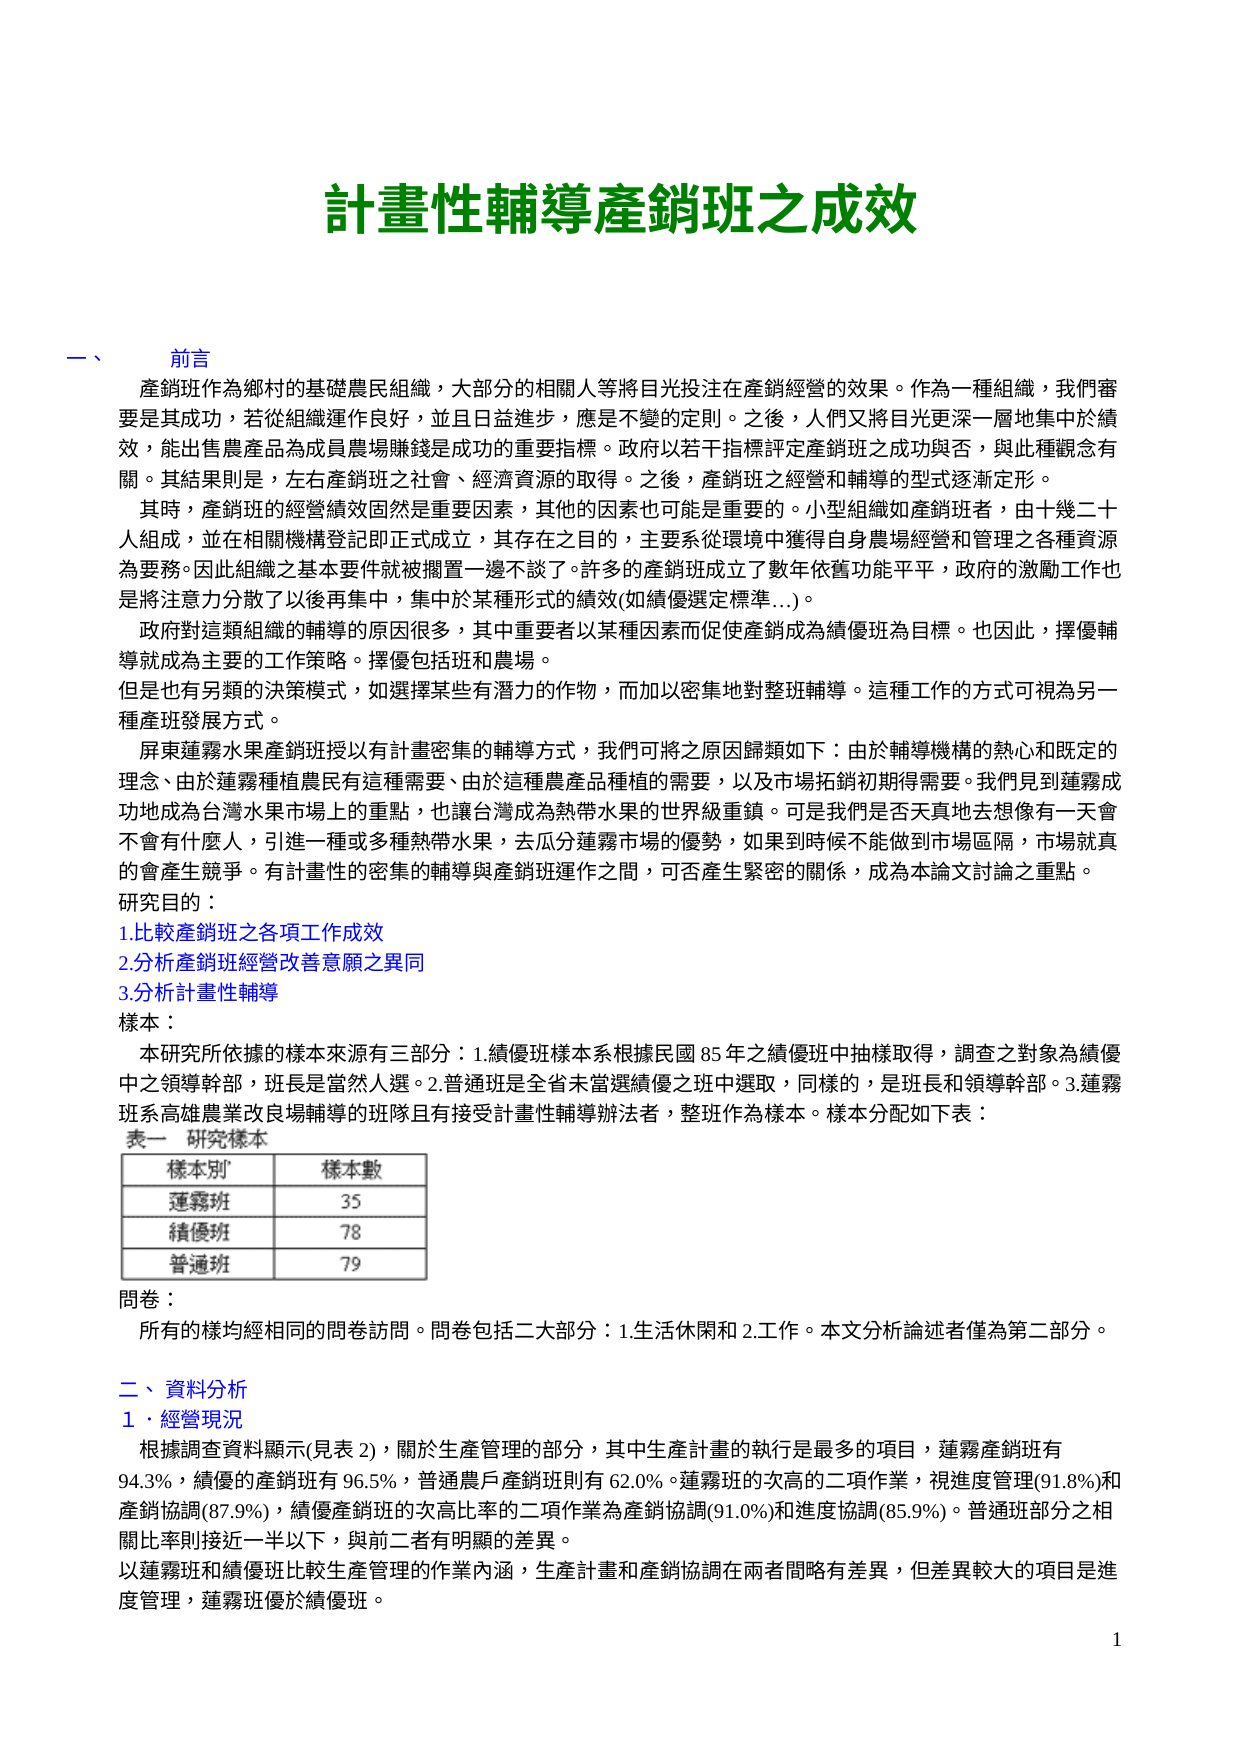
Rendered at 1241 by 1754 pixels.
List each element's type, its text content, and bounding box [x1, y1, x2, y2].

list 前言 產銷班作為鄉村的基礎農民組織，大部分的相關人等將目光投注在產銷經營的效果。作為一種組織，我們審要是其成功，若從組織運作良好，並且日益進步，應是不變的定則。之後，人們又將目光更深一層地集中於績效，能出售農產品為成員農場賺錢是成功的重要指標。政府以若干指標評定產銷班之成功與否，與此種觀念有關。其結果則是，左右產銷班之社會、經濟資源的取得。之後，產銷班之經營和輔導的型式逐漸定形。 其時，產銷班的經營績效固然是重要因素，其他的因素也可能是重要的。小型組織如產銷班者，由十幾二十人組成，並在相關機構登記即正式成立，其存在之目的，主要系從環境中獲得自身農場經營和管理之各種資源為要務。因此組織之基本要件就被擱置一邊不談了。許多的產銷班成立了數年依舊功能平平，政府的激勵工作也是將注意力分散了以後再集中，集中於某種形式的績效(如績優選定標準…)。 政府對這類組織的輔導的原因很多，其中重要者以某種因素而促使產銷成為績優班為目標。也因此，擇優輔導就成為主要的工作策略。擇優包括班和農場。 但是也有另類的決策模式，如選擇某些有潛力的作物，而加以密集地對整班輔導。這種工作的方式可視為另一種產班發展方式。 屏東蓮霧水果產銷班授以有計畫密集的輔導方式，我們可將之原因歸類如下：由於輔導機構的熱心和既定的理念、由於蓮霧種植農民有這種需要、由於這種農產品種植的需要，以及市場拓銷初期得需要。我們見到蓮霧成功地成為台灣水果市場上的重點，也讓台灣成為熱帶水果的世界級重鎮。可是我們是否天真地去想像有一天會不會有什麼人，引進一種或多種熱帶水果，去瓜分蓮霧市場的優勢，如果到時候不能做到市場區隔，市場就真的會產生競爭。有計畫性的密集的輔導與產銷班運作之間，可否產生緊密的關係，成為本論文討論之重點。 研究目的： 1.比較產銷班之各項工作成效 2.分析產銷班經營改善意願之異同 3.分析計畫性輔導 樣本： 本研究所依據的樣本來源有三部分：1.績優班樣本系根據民國85年之績優班中抽樣取得，調查之對象為績優中之領導幹部，班長是當然人選。2.普通班是全省未當選績優之班中選取，同樣的，是班長和領導幹部。3.蓮霧班系高雄農業改良場輔導的班隊且有接受計畫性輔導辦法者，整班作為樣本。樣本分配如下表： 問卷： 所有的樣均經相同的問卷訪問。問卷包括二大部分：1.生活休閑和2.工作。本文分析論述者僅為第二部分。 [67, 342, 1122, 1344]
picture [118, 1127, 431, 1284]
subtitle 計畫性輔導產銷班之成效 [118, 166, 1122, 245]
text 二、 資料分析 １．經營現況 根據調查資料顯示(見表2)，關於生產管理的部分，其中生產計畫的執行是最多的項目，蓮霧產銷班有94.3%，績優的產銷班有96.5%，普通農戶產銷班則有62.0%。蓮霧班的次高的二項作業，視進度管理(91.8%)和產銷協調(87.9%)，績優產銷班的次高比率的二項作業為產銷協調(91.0%)和進度協調(85.9%)。普通班部分之相關比率則接近一半以下，與前二者有明顯的差異。 以蓮霧班和績優班比較生產管理的作業內涵，生產計畫和產銷協調在兩者間略有差異，但差異較大的項目是進度管理，蓮霧班優於績優班。 物料管理作業的工作，表現明顯的比生產管理較遜。只有物料管理中的共同採購項目，達到九十百分比以上(蓮霧班94.%，績優班92.3%)。其他項目明顯的低落，這其中蓮霧班又比績優班的情況偏低，這些項目如存量管理在績優班有70.5%，同樣的項目蓮霧農只有46.9%。另外，倉儲管理績優班比蓮霧班優二十個百分點以上。 品質管理作業的工作，表現明顯的比生產管理較遜。只有績優班達到88.5%。蓮霧班則降到三分之二而已，也就是有75.8%的蓮霧班有執行檢驗標準。話又回來，若沒有標準如何進行品管呢？故蓮霧班有三分之二的民有品管標準，明顯地比不上績優班的情況。至於普通班農民執行品管諸項目的，更是在三分之一或以下，也就是普通班農戶有執行品管工作的不多。種植過程的品管工作，蓮霧班較優(製成品管：63.6%)，而成品的抽樣(抽樣檢驗：64.1%，出貨抽驗：64.1%)則是績優班作得好些。 現場管理的執行，顯然以績優產銷班較優良，其最高的項目整頓整理工作，達到87.5%。同樣的項目，蓮霧班僅有69.7%而已。作業場的管理工作，在兩類班實施的情形差不多，都有六十多的百分點比例。而在物件標示管理工作方面上，則是蓮霧班有56.3%，顯得比績班(39.7%)有條理。看板管理方面有半數的績優班有做，蓮霧班未達到半數之水準。 組織運作對兩類的樣本來說，都有相當好的認知，雖然績優產銷班的比率(87.2%)與現場管理(87.2%)並沒有提高，這其中應該有些什麼道理，在後面再談。相同的方面，蓮霧產銷班就明顯的不同，班隊公約被執行的情況達到93.9%，低過生產計畫(94.3%)和物料管理(94.1%)，居於第三。就整體而論，平均地是最高地被執行。其次，教育訓練(蓮霧班：84.8%，績優班：84.6%)，領導管理(蓮霧班：78.8%，績優班：88.5%)和組織設計(蓮霧班：77.4%，績優班；76.9%)也都有不錯的執行力。 行銷管理的執行力，以績優班的成果最好，蓮霧班次之，普通班始終是最弱的。績優班以產品品管(92.3%)的執行最好，比蓮霧班(85.3%)高了七個百分點。績優班以產品計畫(83.3%)和年度預算(83.3%)的執行居於第二位，我們可以了解大多數績優班以此二項做為行銷管理之基礎。有不少的班(80.8%)再繼續做行銷工作中的推廣計畫和價格計畫。對於更精緻的工作，如市場動態和通路計畫仍有71.8%的班隊在執行。蓮霧班，對應於本述的諸項工作，都有66.7%以上的執行力，仍是不差的成績，不過是否要從某些角度去思考，並理解此現象之必要。 至於財務管理方面的執行，仍以績優班執行得較好(績優班：85.9%，蓮霧班：75.0%)。占第二位的項目市紀錄計算(績優班：84.6%，蓮霧班：72.7%)。有一項顯現的明顯的事實是，一般地說，財務管理比行銷管理做得稍差。這現象恐怕是農民普遍的現象。 [118, 1373, 1122, 1615]
